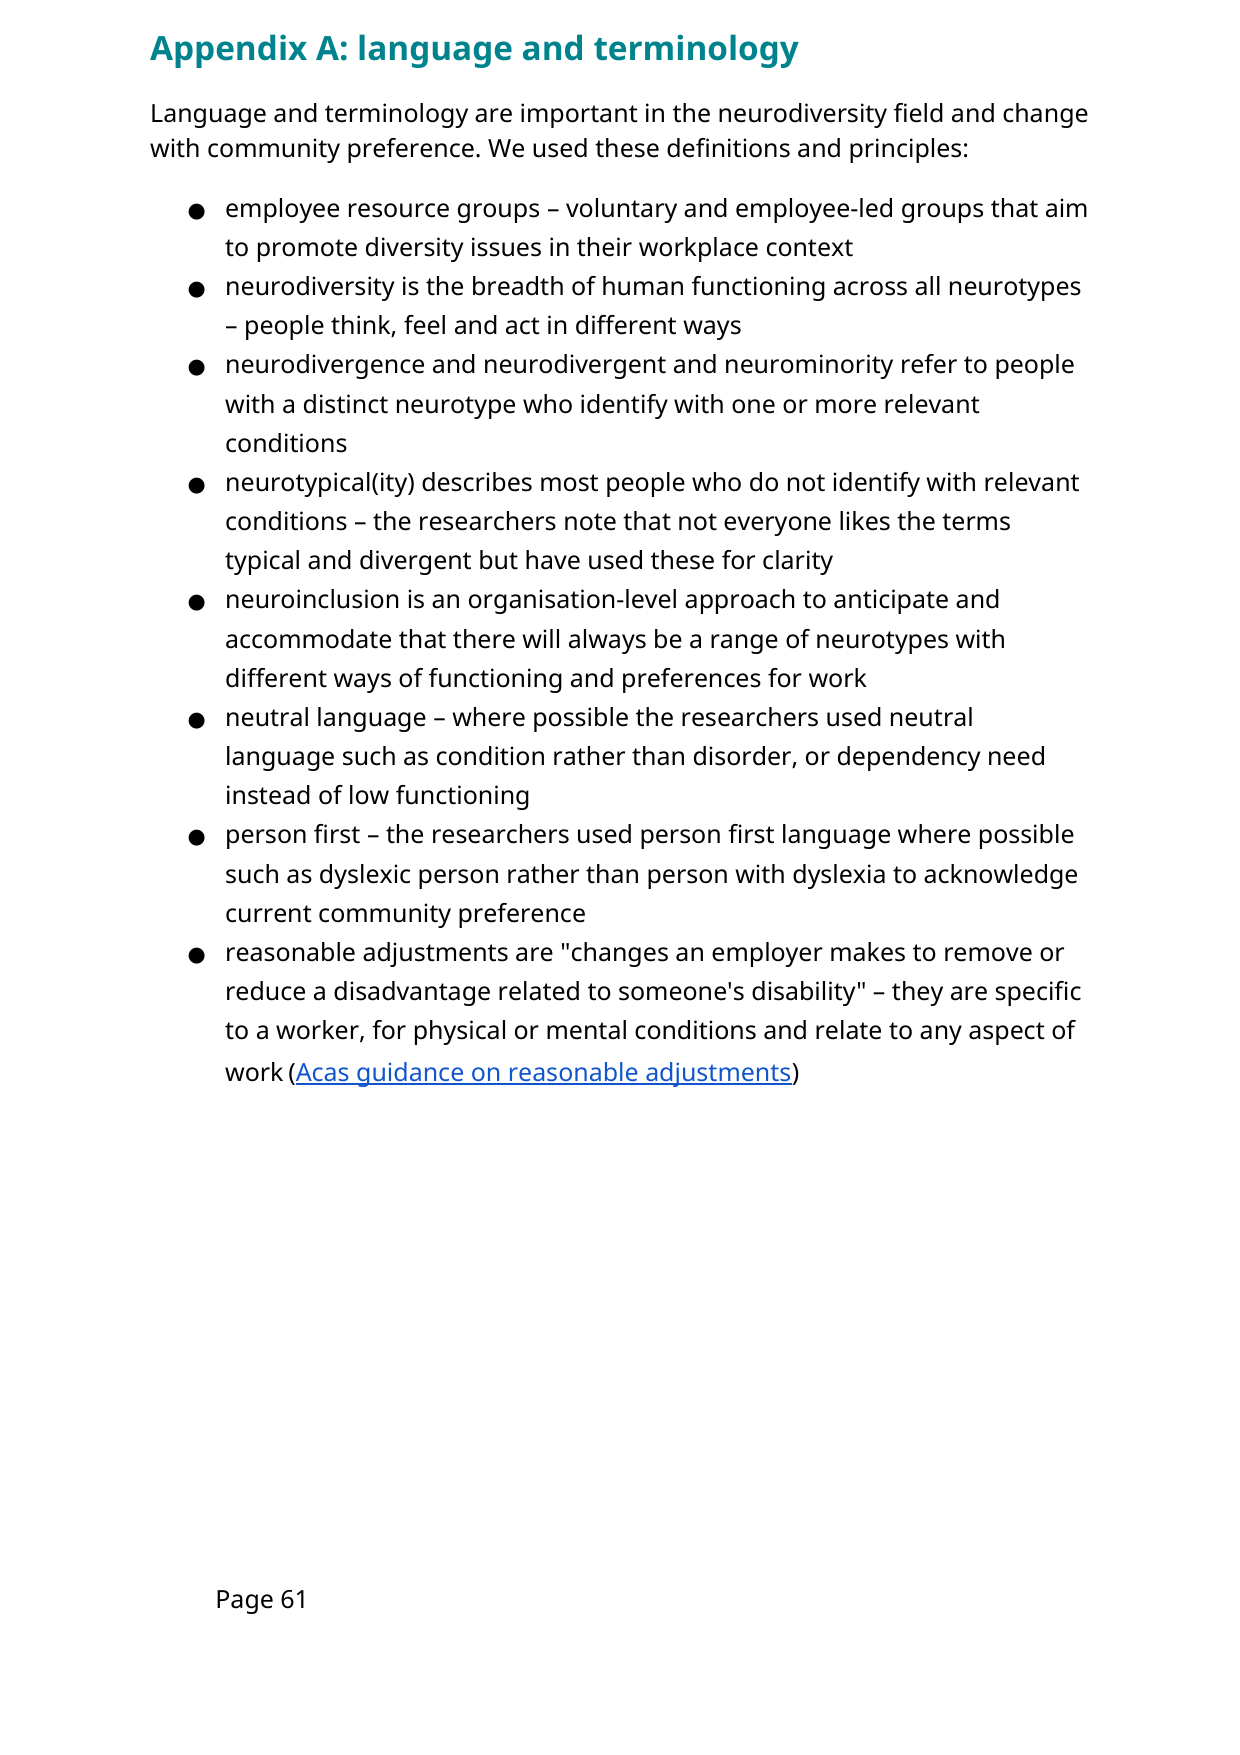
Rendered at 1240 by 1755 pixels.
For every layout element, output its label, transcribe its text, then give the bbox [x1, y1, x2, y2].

text Language and terminology are important in the neurodiversity field and change with community preference. We used these definitions and principles: [150, 95, 1089, 164]
list person first – the researchers used person first language where possible such as dyslexic person rather than person with dyslexia to acknowledge current community preference [187, 817, 1089, 929]
list employee resource groups – voluntary and employee-led groups that aim to promote diversity issues in their workplace context [187, 190, 1089, 264]
list neurodivergence and neurodivergent and neurominority refer to people with a distinct neurotype who identify with one or more relevant conditions [187, 347, 1089, 459]
list neurotypical(ity) describes most people who do not identify with relevant conditions – the researchers note that not everyone likes the terms typical and divergent but have used these for clarity [187, 464, 1089, 577]
list reasonable adjustments are "changes an employer makes to remove or reduce a disadvantage related to someone's disability" – they are specific to a worker, for physical or mental conditions and relate to any aspect of work (Acas guidance on reasonable adjustments) [187, 934, 1089, 1089]
subtitle Appendix A: language and terminology [150, 25, 1089, 70]
list neurodiversity is the breadth of human functioning across all neurotypes – people think, feel and act in different ways [187, 269, 1089, 342]
list neuroinclusion is an organisation-level approach to anticipate and accommodate that there will always be a range of neurotypes with different ways of functioning and preferences for work [187, 582, 1089, 694]
list neutral language – where possible the researchers used neutral language such as condition rather than disorder, or dependency need instead of low functioning [187, 699, 1089, 812]
